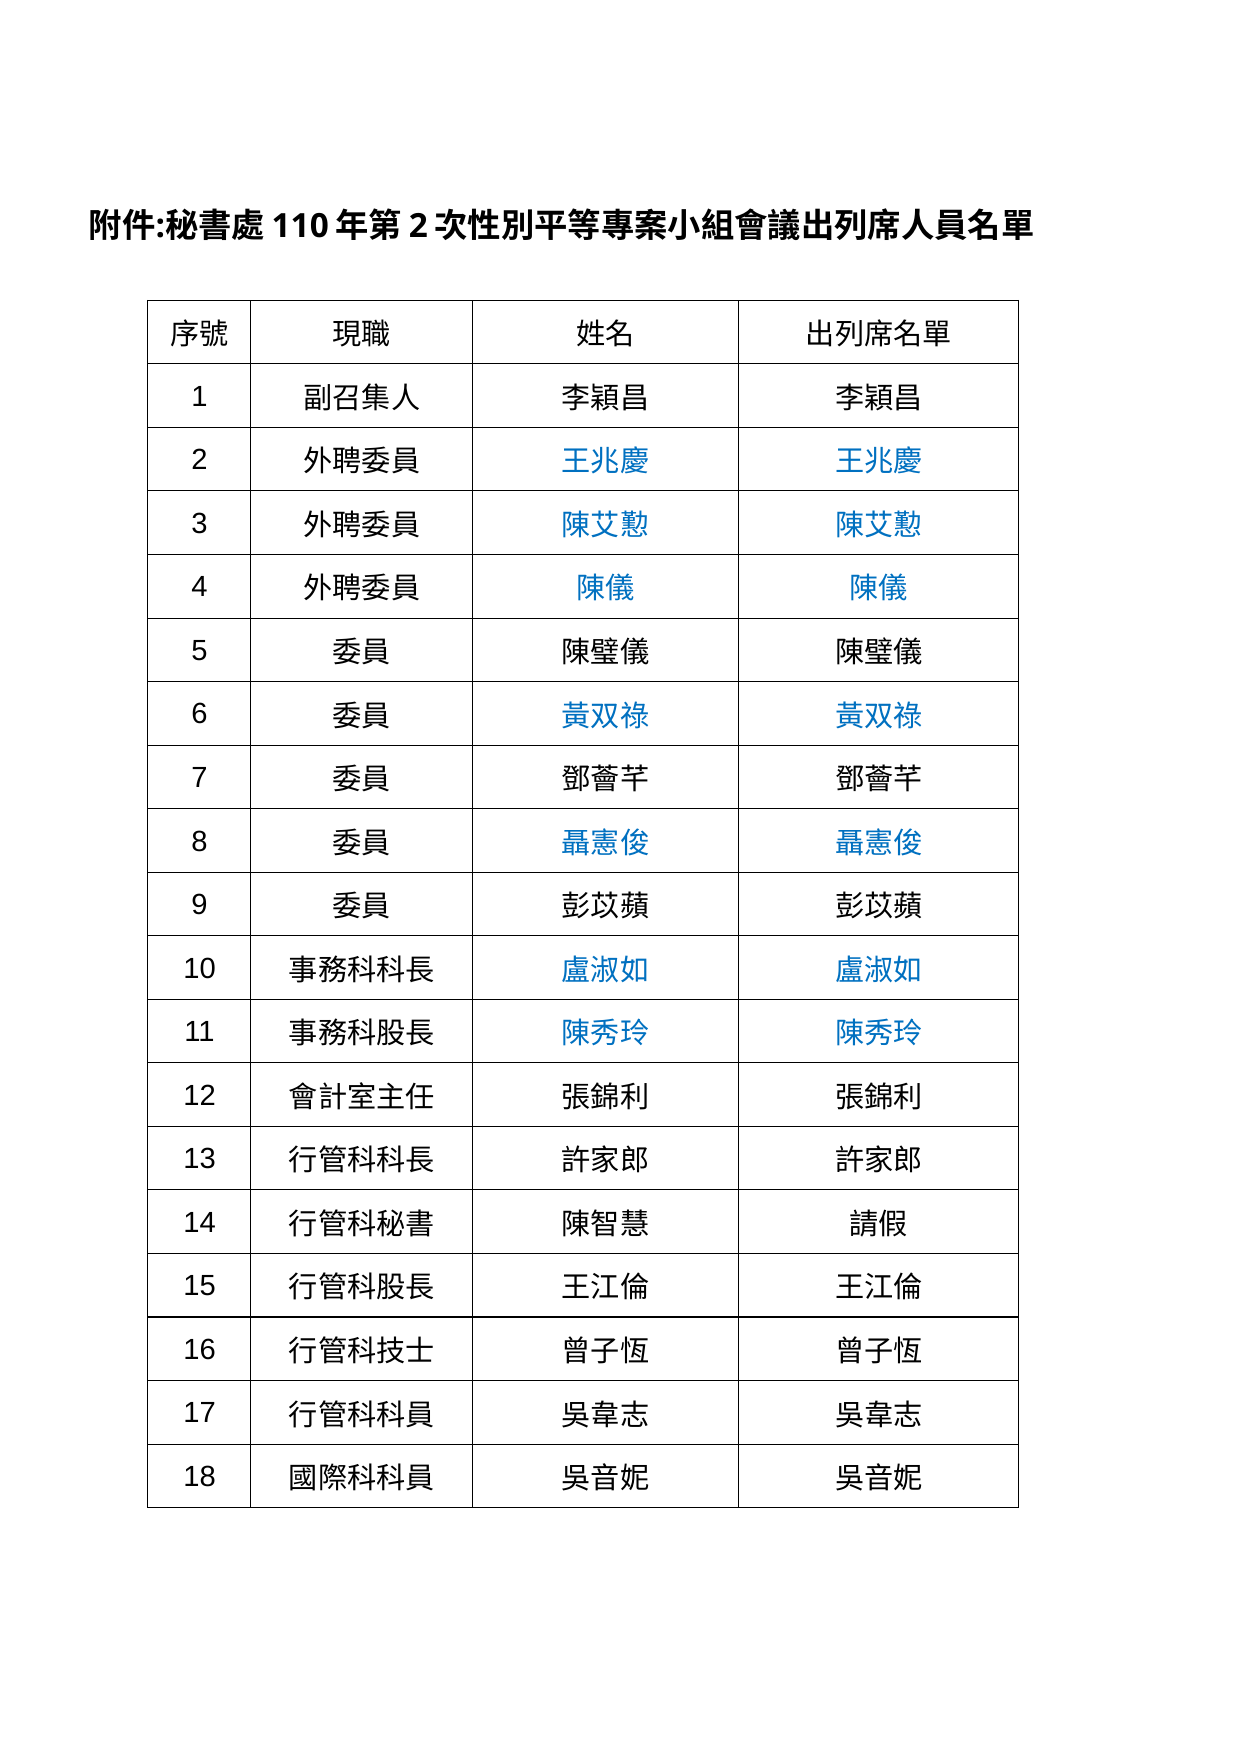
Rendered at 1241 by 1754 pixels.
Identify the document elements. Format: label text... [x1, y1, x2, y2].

table_cell 行管科技士 [251, 1318, 472, 1380]
table_cell 陳艾懃 [739, 491, 1018, 554]
table_cell 李穎昌 [473, 364, 738, 427]
table_cell 事務科科長 [251, 936, 472, 999]
table_cell 副召集人 [251, 364, 472, 427]
table_cell 國際科科員 [251, 1445, 472, 1507]
table_cell 委員 [251, 682, 472, 744]
table_cell 1 [148, 364, 250, 427]
table_cell 行管科秘書 [251, 1190, 472, 1253]
table_cell 聶憲俊 [473, 809, 738, 872]
table_cell 委員 [251, 873, 472, 935]
table_cell 會計室主任 [251, 1063, 472, 1126]
table_header 出列席名單 [739, 301, 1018, 363]
table_cell 陳秀玲 [473, 1000, 738, 1062]
table_cell 曾子恆 [473, 1318, 738, 1380]
table_cell 鄧薈芊 [473, 746, 738, 808]
table_cell 王兆慶 [473, 428, 738, 490]
table_cell 陳艾懃 [473, 491, 738, 554]
table_cell 王兆慶 [739, 428, 1018, 490]
table_cell 委員 [251, 746, 472, 808]
table_cell 陳璧儀 [739, 619, 1018, 681]
table_cell 10 [148, 936, 250, 999]
table_cell 張錦利 [739, 1063, 1018, 1126]
table_cell 請假 [739, 1190, 1018, 1253]
table_cell 3 [148, 491, 250, 554]
table_cell 彭苡蘋 [739, 873, 1018, 935]
table_cell 18 [148, 1445, 250, 1507]
table_cell 彭苡蘋 [473, 873, 738, 935]
table_cell 12 [148, 1063, 250, 1126]
table_cell 吳音妮 [739, 1445, 1018, 1507]
table_cell 陳智慧 [473, 1190, 738, 1253]
table_cell 陳秀玲 [739, 1000, 1018, 1062]
table_cell 委員 [251, 809, 472, 872]
table_cell 鄧薈芊 [739, 746, 1018, 808]
table_cell 11 [148, 1000, 250, 1062]
table_cell 黃双祿 [739, 682, 1018, 744]
table_cell 許家郎 [739, 1127, 1018, 1189]
table_cell 事務科股長 [251, 1000, 472, 1062]
table_cell 2 [148, 428, 250, 490]
table_cell 16 [148, 1318, 250, 1380]
table_cell 行管科科員 [251, 1381, 472, 1443]
table_cell 外聘委員 [251, 555, 472, 617]
table_cell 盧淑如 [739, 936, 1018, 999]
table_cell 外聘委員 [251, 428, 472, 490]
table_cell 15 [148, 1254, 250, 1316]
table_cell 17 [148, 1381, 250, 1443]
table_cell 吳韋志 [473, 1381, 738, 1443]
table_header 現職 [251, 301, 472, 363]
table_cell 4 [148, 555, 250, 617]
table_cell 7 [148, 746, 250, 808]
table_cell 5 [148, 619, 250, 681]
table_cell 王江倫 [739, 1254, 1018, 1316]
table_cell 6 [148, 682, 250, 744]
table_header 序號 [148, 301, 250, 363]
table_cell 行管科科長 [251, 1127, 472, 1189]
table_cell 曾子恆 [739, 1318, 1018, 1380]
table_cell 委員 [251, 619, 472, 681]
table_cell 聶憲俊 [739, 809, 1018, 872]
table_cell 13 [148, 1127, 250, 1189]
table_cell 張錦利 [473, 1063, 738, 1126]
table_cell 吳韋志 [739, 1381, 1018, 1443]
table_cell 王江倫 [473, 1254, 738, 1316]
table_cell 陳璧儀 [473, 619, 738, 681]
table_cell 14 [148, 1190, 250, 1253]
table_cell 黃双祿 [473, 682, 738, 744]
table_cell 陳儀 [473, 555, 738, 617]
table_cell 陳儀 [739, 555, 1018, 617]
text 附件:秘書處110年第2次性別平等專案小組會議出列席人員名單 [89, 196, 1107, 248]
table_cell 吳音妮 [473, 1445, 738, 1507]
table_cell 行管科股長 [251, 1254, 472, 1316]
table_cell 李穎昌 [739, 364, 1018, 427]
table_header 姓名 [473, 301, 738, 363]
table_cell 許家郎 [473, 1127, 738, 1189]
table_cell 外聘委員 [251, 491, 472, 554]
table_cell 9 [148, 873, 250, 935]
table_cell 8 [148, 809, 250, 872]
table_cell 盧淑如 [473, 936, 738, 999]
